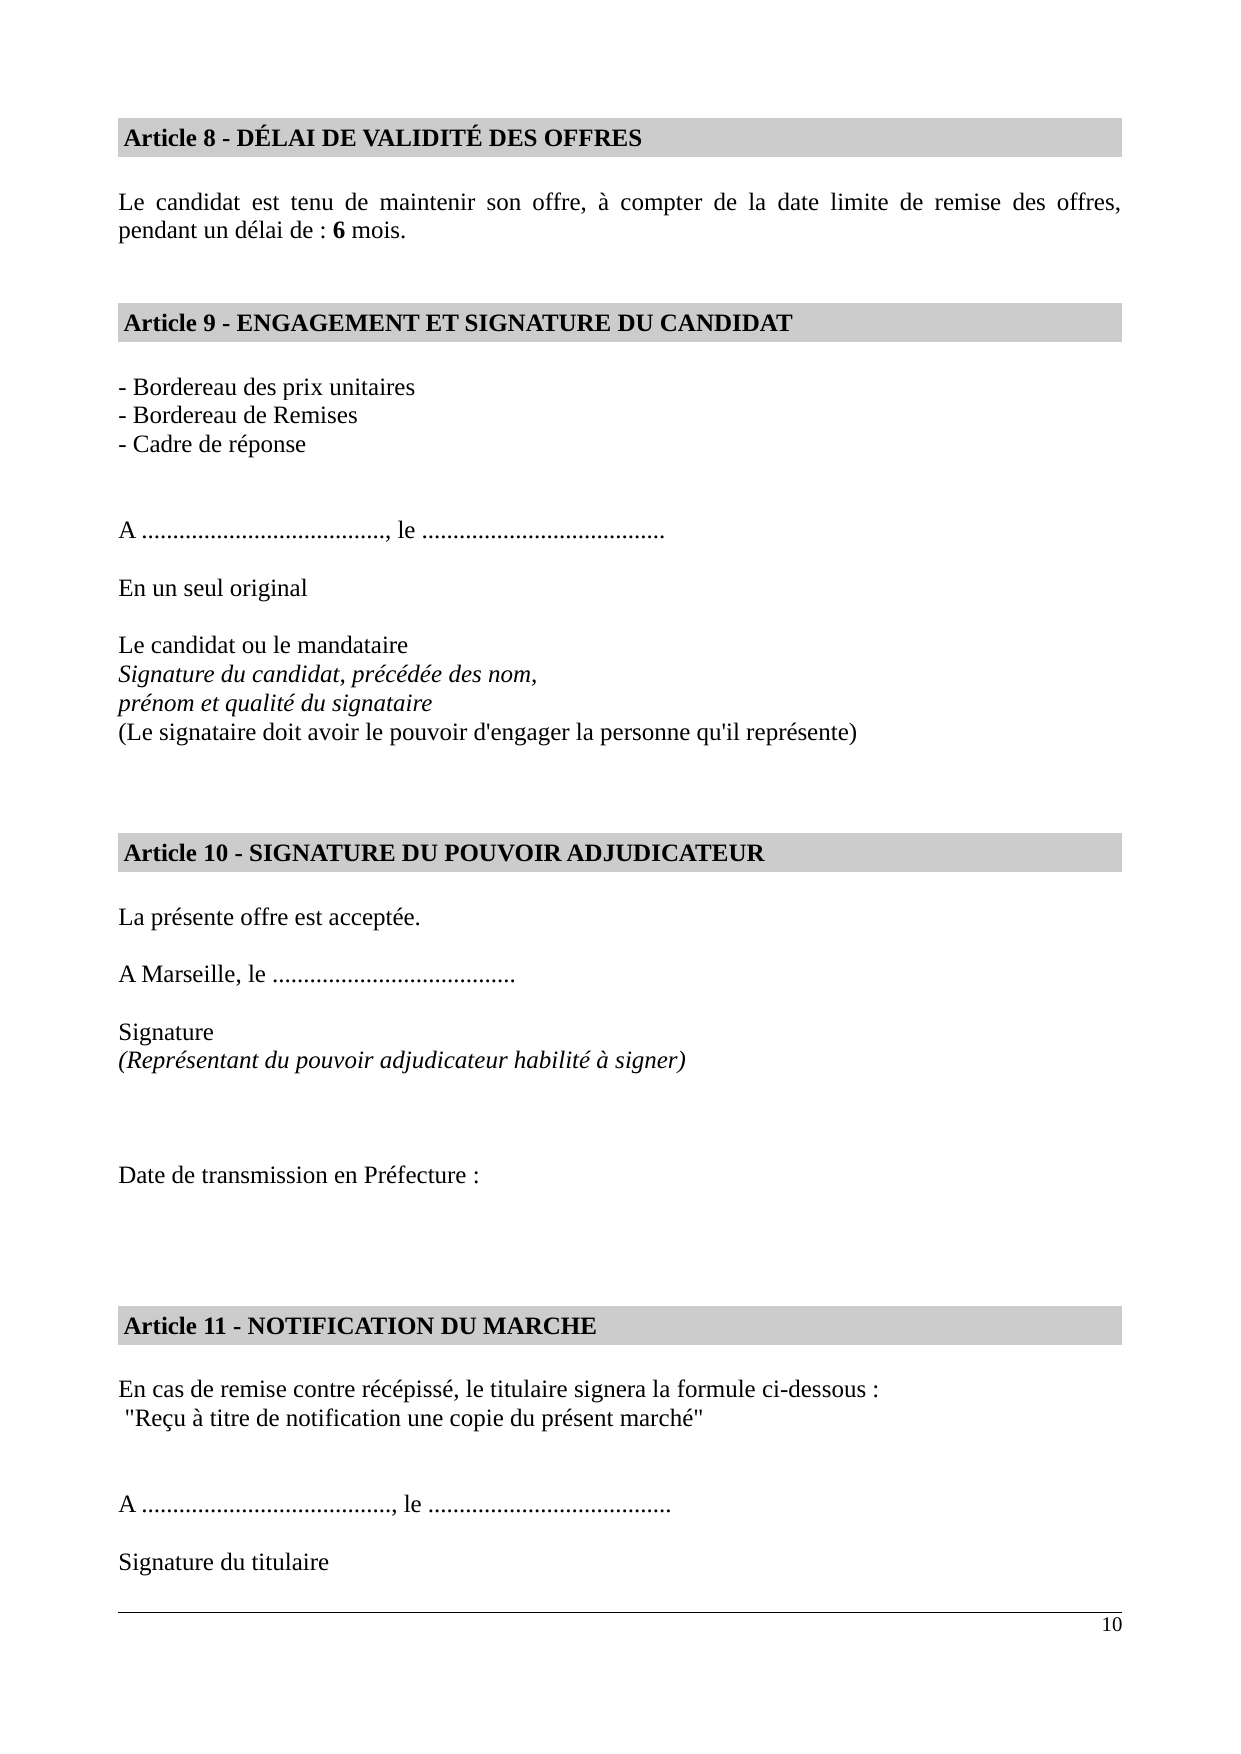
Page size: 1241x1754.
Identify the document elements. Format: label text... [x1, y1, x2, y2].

subtitle Article 11 - NOTIFICATION DU MARCHE [120, 1308, 1120, 1342]
text Date de transmission en Préfecture : [118, 1160, 1122, 1189]
text (Le signataire doit avoir le pouvoir d'engager la personne qu'il représente) [118, 717, 1122, 745]
text (Représentant du pouvoir adjudicateur habilité à signer) [118, 1045, 1122, 1074]
text prénom et qualité du signataire [118, 688, 1122, 717]
subtitle Article 10 - SIGNATURE DU POUVOIR ADJUDICATEUR [120, 835, 1120, 870]
text - Cadre de réponse [118, 429, 1122, 458]
text En cas de remise contre récépissé, le titulaire signera la formule ci-dessous : [118, 1374, 1122, 1403]
subtitle Article 9 - ENGAGEMENT ET SIGNATURE DU CANDIDAT [120, 305, 1120, 340]
text Signature du titulaire [118, 1547, 1122, 1575]
text - Bordereau des prix unitaires [118, 372, 1122, 400]
text A ........................................, le ....................................... [118, 1489, 1122, 1518]
text La présente offre est acceptée. [118, 902, 1122, 930]
text Le candidat ou le mandataire [118, 630, 1122, 659]
text "Reçu à titre de notification une copie du présent marché" [118, 1403, 1122, 1432]
text En un seul original [118, 573, 1122, 602]
text Le candidat est tenu de maintenir son offre, à compter de la date limite de remise des offres, pendant un délai de : 6 mois. [118, 187, 1122, 244]
text A ......................................., le ....................................... [118, 515, 1122, 544]
text - Bordereau de Remises [118, 400, 1122, 429]
text Signature [118, 1017, 1122, 1045]
text A Marseille, le ....................................... [118, 959, 1122, 988]
text Signature du candidat, précédée des nom, [118, 659, 1122, 688]
subtitle Article 8 - DÉLAI DE VALIDITÉ DES OFFRES [120, 120, 1120, 155]
